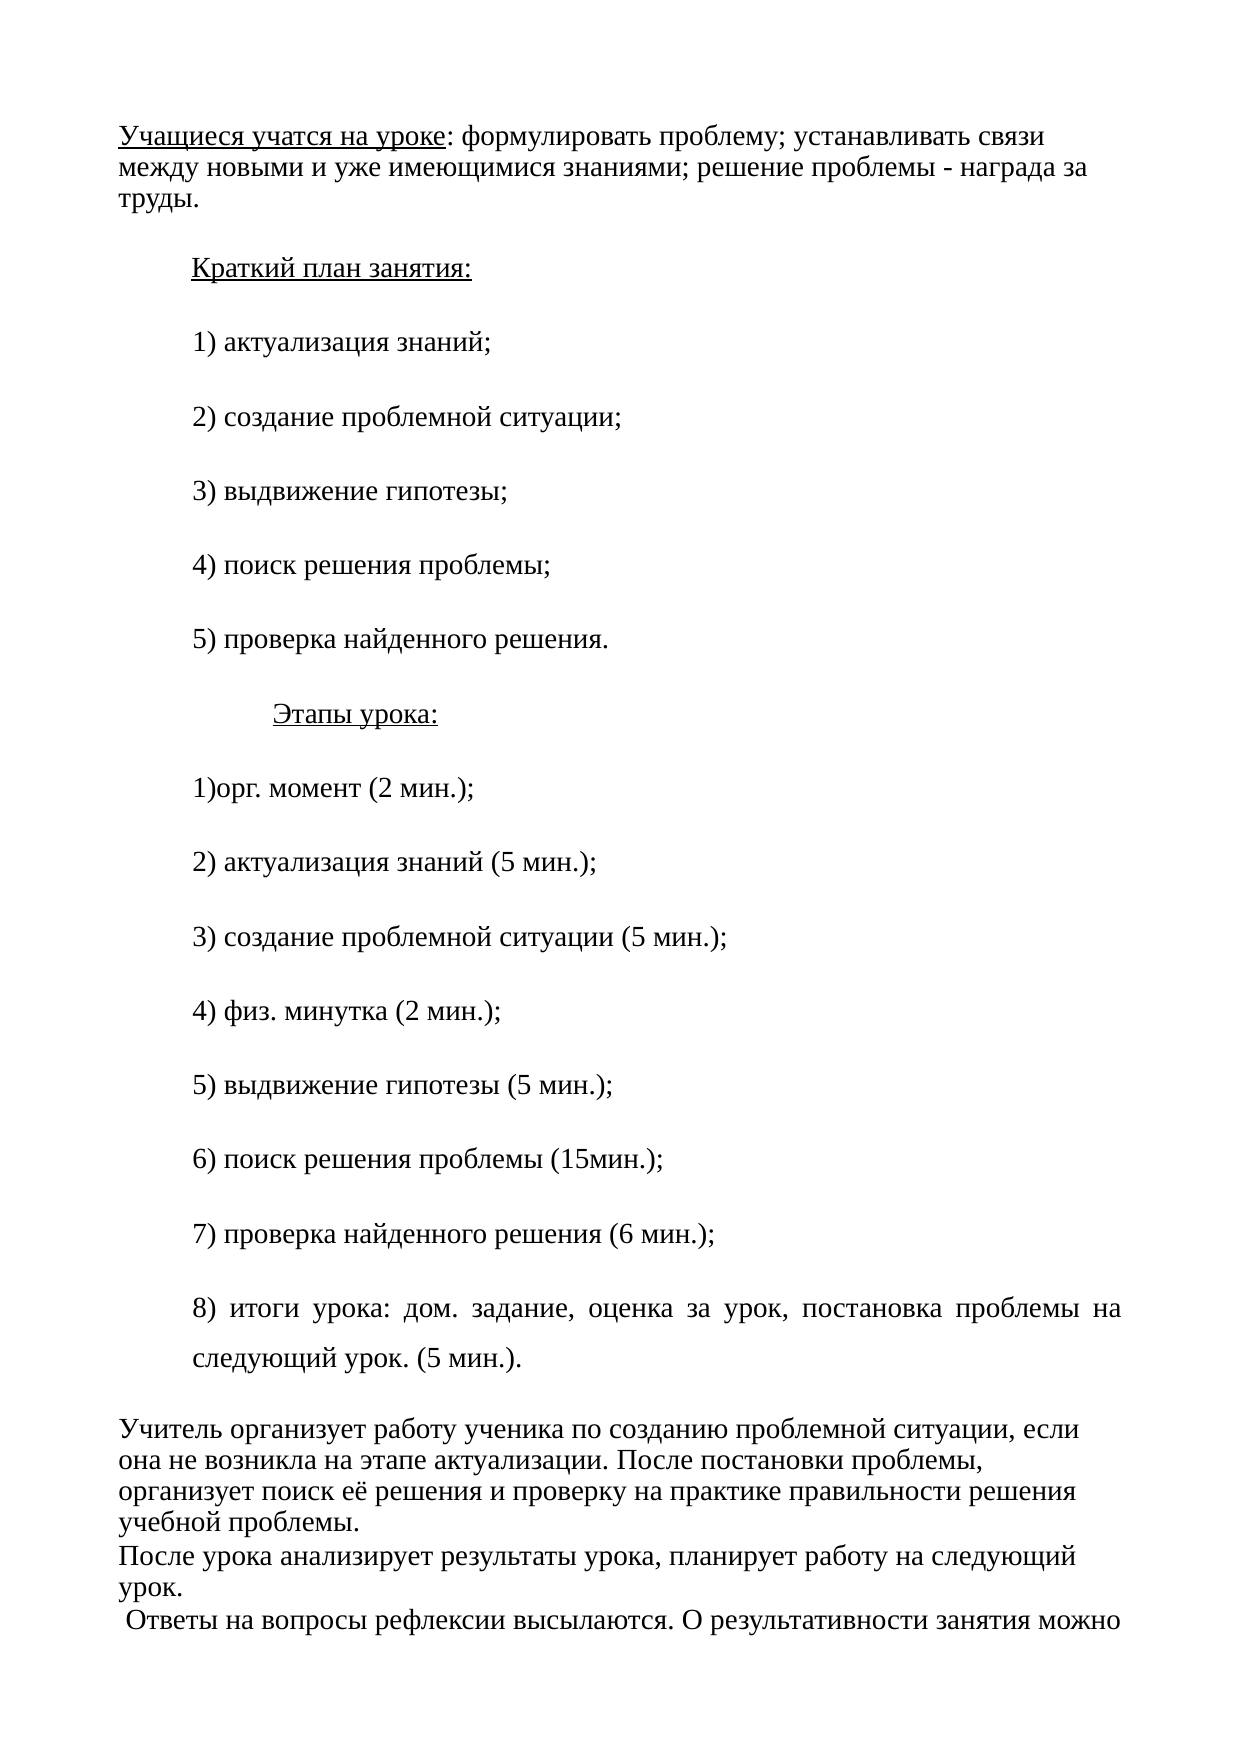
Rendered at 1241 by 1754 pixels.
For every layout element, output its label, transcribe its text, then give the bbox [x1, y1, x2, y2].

text 1)орг. момент (2 мин.); [192, 770, 1122, 804]
text 1) актуализация знаний; [192, 324, 1122, 358]
text 4) поиск решения проблемы; [192, 547, 1122, 581]
text После урока анализирует результаты урока, планирует работу на следующий урок. [118, 1538, 1122, 1602]
text Учитель организует работу ученика по созданию проблемной ситуации, если она не возникла на этапе актуализации. После постановки проблемы, организует поиск её решения и проверку на практике правильности решения учебной проблемы. [118, 1411, 1122, 1538]
text Этапы урока: [192, 696, 1122, 729]
text 3) выдвижение гипотезы; [192, 473, 1122, 507]
text 7) проверка найденного решения (6 мин.); [192, 1216, 1122, 1249]
text 6) поиск решения проблемы (15мин.); [192, 1141, 1122, 1175]
text Ответы на вопросы рефлексии высылаются. О результативности занятия можно [118, 1602, 1122, 1636]
text 4) физ. минутка (2 мин.); [192, 993, 1122, 1026]
text 5) выдвижение гипотезы (5 мин.); [192, 1067, 1122, 1101]
text 3) создание проблемной ситуации (5 мин.); [192, 919, 1122, 952]
text 5) проверка найденного решения. [192, 622, 1122, 655]
text 8) итоги урока: дом. задание, оценка за урок, постановка проблемы на следующий урок. (5 мин.). [192, 1290, 1122, 1374]
text 2) создание проблемной ситуации; [192, 399, 1122, 432]
text 2) актуализация знаний (5 мин.); [192, 844, 1122, 878]
text Краткий план занятия: [118, 250, 1122, 284]
text Учащиеся учатся на уроке: формулировать проблему; устанавливать связи между новыми и уже имеющимися знаниями; решение проблемы - награда за труды. [118, 118, 1122, 213]
